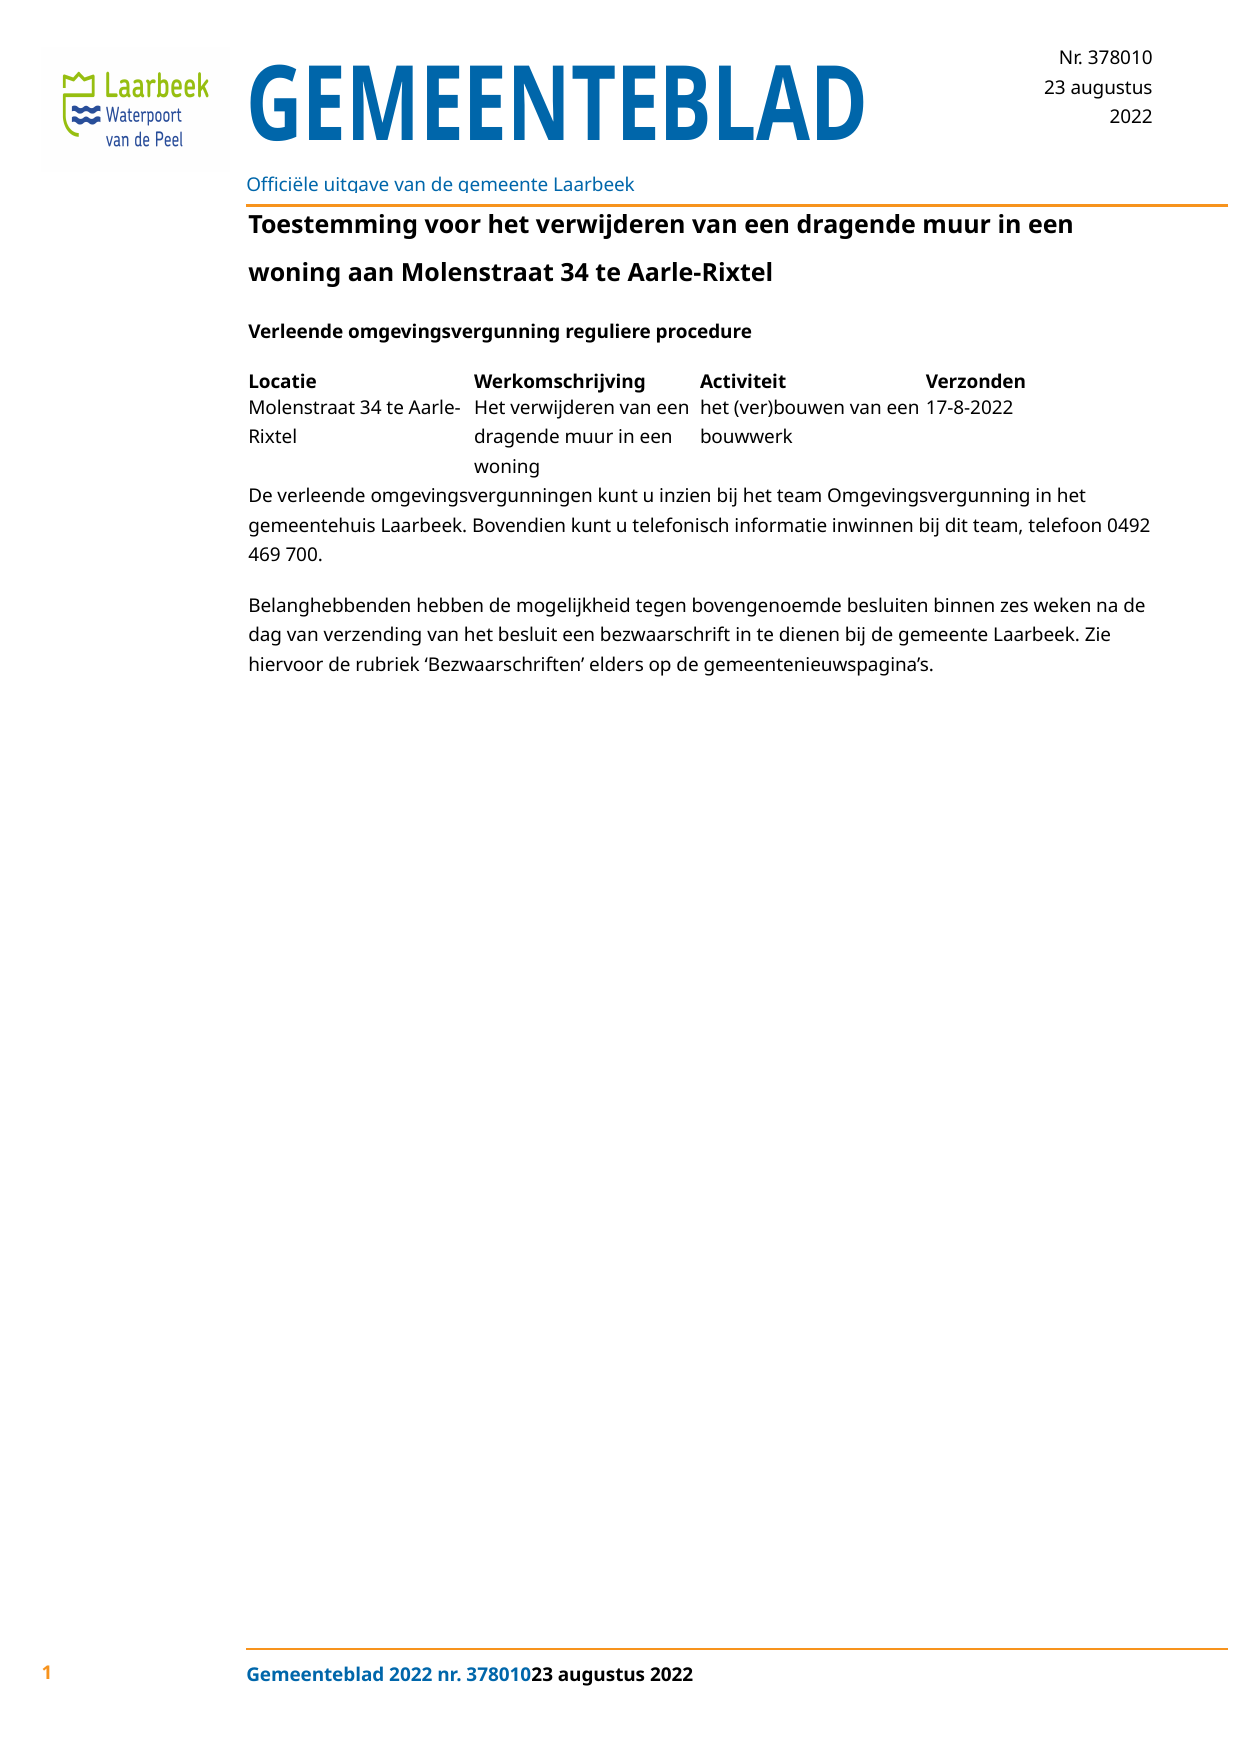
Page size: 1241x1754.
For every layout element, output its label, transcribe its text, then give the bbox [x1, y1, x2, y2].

table_header Verzonden [926, 369, 1152, 394]
table_header Werkomschrijving [474, 369, 700, 394]
table_cell Molenstraat 34 te Aarle-Rixtel [248, 394, 474, 479]
table_cell het (ver)bouwen van een bouwwerk [700, 394, 926, 479]
text Belanghebbenden hebben de mogelijkheid tegen bovengenoemde besluiten binnen zes weken na de dag van verzending van het besluit een bezwaarschrift in te dienen bij de gemeente Laarbeek. Zie hiervoor de rubriek ‘Bezwaarschriften’ elders op de gemeentenieuwspagina’s. [248, 592, 1152, 677]
text De verleende omgevingsvergunningen kunt u inzien bij het team Omgevingsvergunning in het gemeentehuis Laarbeek. Bovendien kunt u telefonisch informatie inwinnen bij dit team, telefoon 0492 469 700. [248, 482, 1152, 567]
table_header Activiteit [700, 369, 926, 394]
table_cell 17-8-2022 [926, 394, 1152, 479]
text Verleende omgevingsvergunning reguliere procedure [248, 318, 1152, 344]
picture [41, 47, 231, 172]
table_cell Het verwijderen van een dragende muur in een woning [474, 394, 700, 479]
text Toestemming voor het verwijderen van een dragende muur in een woning aan Molenstraat 34 te Aarle-Rixtel [248, 207, 1152, 288]
table_header Locatie [248, 369, 474, 394]
